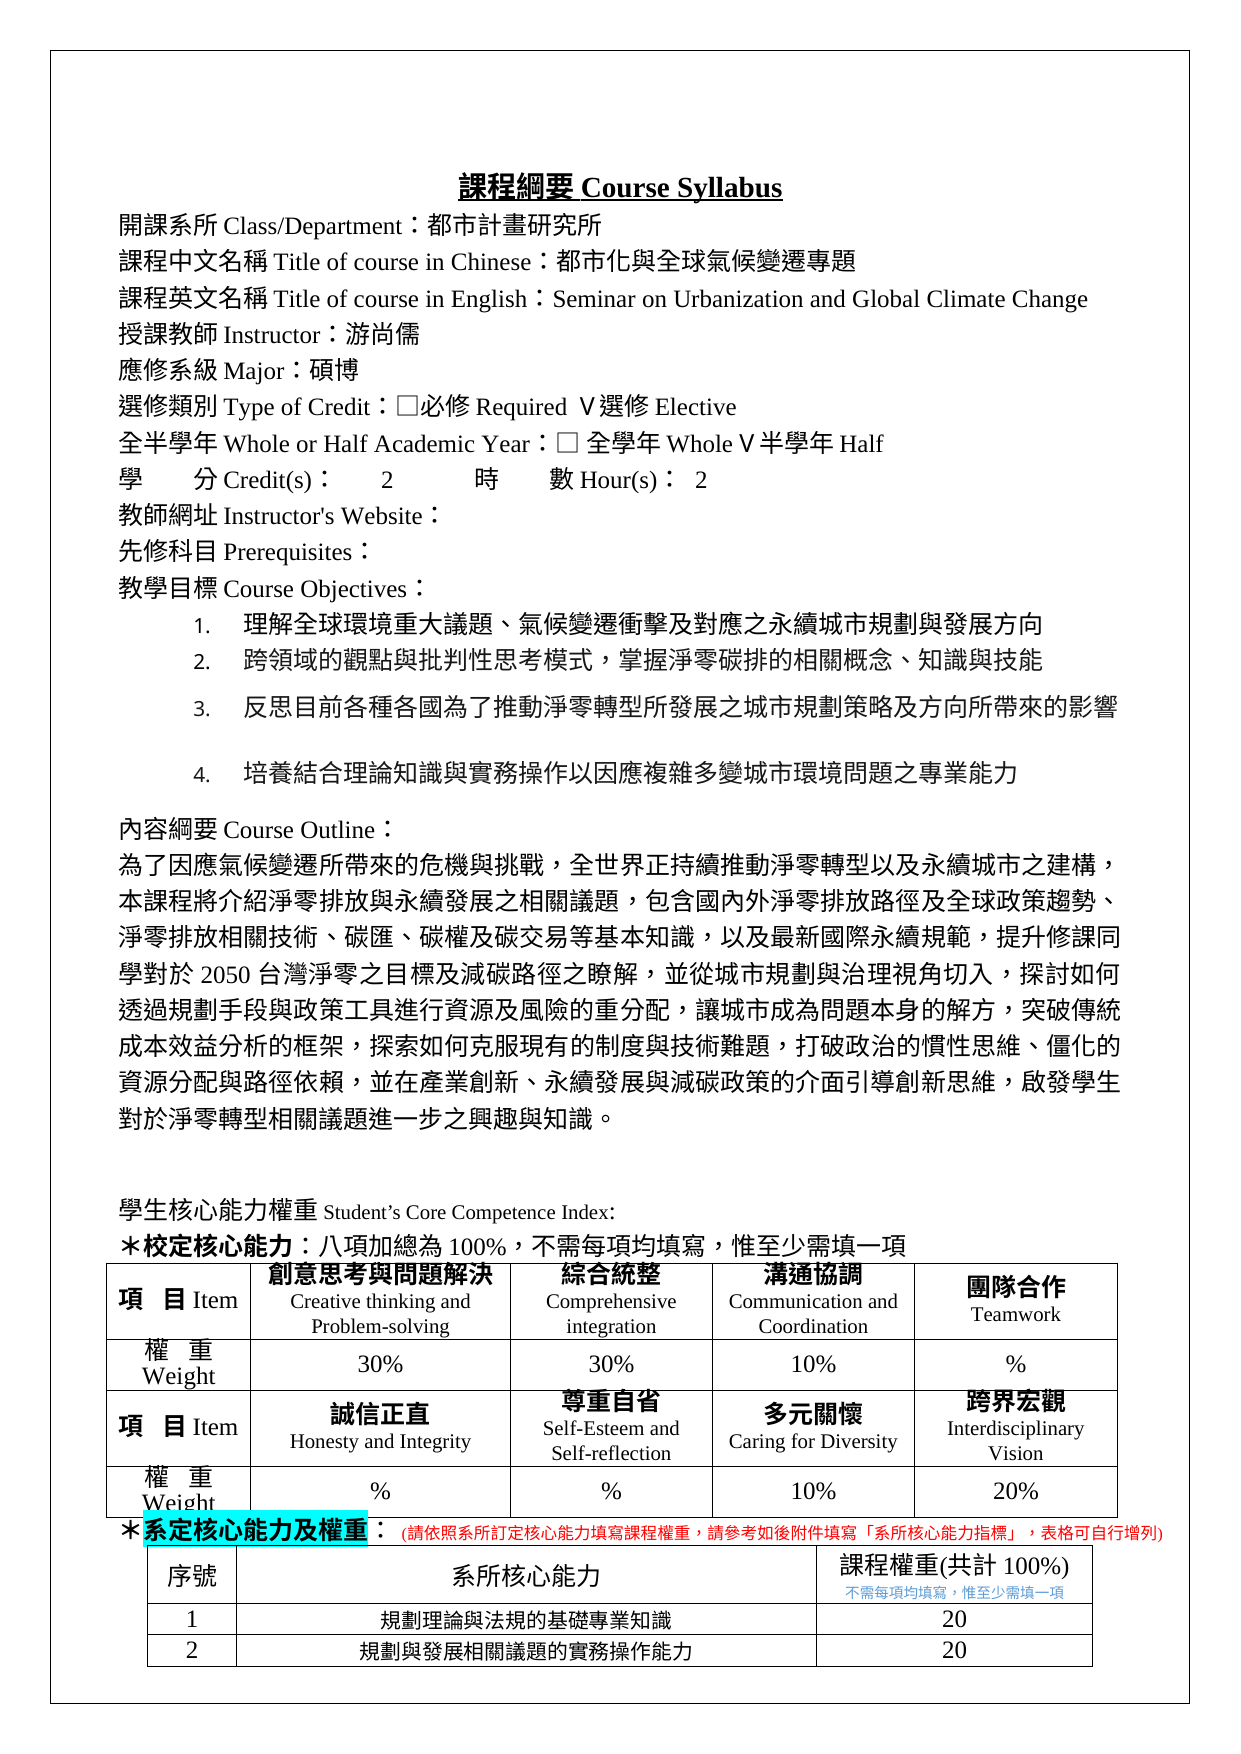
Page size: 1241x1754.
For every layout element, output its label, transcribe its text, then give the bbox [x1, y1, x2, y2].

table_cell 多元關懷 Caring for Diversity [713, 1391, 914, 1466]
text 選修類別Type of Credit：□必修Required V選修Elective [118, 387, 1122, 423]
table_cell 規劃與發展相關議題的實務操作能力 [237, 1635, 816, 1666]
table_cell 20 [817, 1604, 1092, 1634]
table_cell 權 重Weight [107, 1340, 250, 1389]
text 應修系級Major：碩博 [118, 351, 1122, 387]
text 開課系所Class/Department：都市計畫研究所 [118, 206, 1122, 242]
text 授課教師Instructor：游尚儒 [118, 314, 1122, 351]
table_cell 1 [148, 1604, 236, 1634]
text 全半學年Whole or Half Academic Year：□ 全學年Whole V半學年Half [118, 423, 1122, 459]
text ＊校定核心能力：八項加總為100%，不需每項均填寫，惟至少需填一項 [118, 1226, 1122, 1262]
table_header 綜合統整 Comprehensive integration [511, 1264, 712, 1338]
text 課程英文名稱Title of course in English：Seminar on Urbanization and Global Climate Change [118, 278, 1122, 314]
table_cell 誠信正直 Honesty and Integrity [251, 1391, 510, 1466]
text 為了因應氣候變遷所帶來的危機與挑戰，全世界正持續推動淨零轉型以及永續城市之建構，本課程將介紹淨零排放與永續發展之相關議題，包含國內外淨零排放路徑及全球政策趨勢、淨零排放相關技術、碳匯、碳權及碳交易等基本知識，以及最新國際永續規範，提升修課同學對於 2050 台灣淨零之目標及減碳路徑之瞭解，並從城市規劃與治理視角切入，探討如何透過規劃手段與政策工具進行資源及風險的重分配，讓城市成為問題本身的解方，突破傳統成本效益分析的框架，探索如何克服現有的制度與技術難題，打破政治的慣性思維、僵化的資源分配與路徑依賴，並在產業創新、永續發展與減碳政策的介面引導創新思維，啟發學生對於淨零轉型相關議題進一步之興趣與知識。 [118, 845, 1122, 1135]
table_cell 規劃理論與法規的基礎專業知識 [237, 1604, 816, 1634]
table_cell 2 [148, 1635, 236, 1666]
table_cell 10% [713, 1340, 914, 1389]
table_header 溝通協調 Communication and Coordination [713, 1264, 914, 1338]
table_header 項 目Item [107, 1264, 250, 1338]
table_cell 尊重自省 Self-Esteem and Self-reflection [511, 1391, 712, 1466]
text 學生核心能力權重Student’s Core Competence Index: [118, 1193, 1122, 1226]
text 學 分Credit(s)： 2 時 數Hour(s)： 2 [118, 459, 1122, 496]
text 先修科目Prerequisites： [118, 532, 1122, 568]
table_cell 30% [251, 1340, 510, 1389]
table_cell 20 [817, 1635, 1092, 1666]
text 課程綱要Course Syllabus [118, 163, 1122, 206]
table_cell 10% [713, 1467, 914, 1517]
list 反思目前各種各國為了推動淨零轉型所發展之城市規劃策略及方向所帶來的影響 [193, 687, 1122, 723]
table_header 系所核心能力 [237, 1546, 816, 1603]
list 理解全球環境重大議題、氣候變遷衝擊及對應之永續城市規劃與發展方向 [193, 604, 1122, 641]
table_cell 權 重Weight [107, 1467, 250, 1517]
table_cell % [251, 1467, 510, 1517]
table_header 序號 [148, 1546, 236, 1603]
table_cell % [915, 1340, 1117, 1389]
table_header 課程權重(共計100%) 不需每項均填寫，惟至少需填一項 [817, 1546, 1092, 1603]
table_cell 項 目Item [107, 1391, 250, 1466]
list 培養結合理論知識與實務操作以因應複雜多變城市環境問題之專業能力 [193, 753, 1122, 789]
text 課程中文名稱Title of course in Chinese：都市化與全球氣候變遷專題 [118, 242, 1122, 278]
table_cell 20% [915, 1467, 1117, 1517]
table_header 創意思考與問題解決 Creative thinking and Problem-solving [251, 1264, 510, 1338]
text 內容綱要Course Outline： [118, 809, 1122, 845]
text 教學目標Course Objectives： [118, 568, 1122, 604]
text 教師網址Instructor's Website： [118, 496, 1122, 532]
text ＊系定核心能力及權重： (請依照系所訂定核心能力填寫課程權重，請參考如後附件填寫「系所核心能力指標」，表格可自行增列) [118, 1518, 1166, 1545]
table_cell 跨界宏觀 Interdisciplinary Vision [915, 1391, 1117, 1466]
table_cell % [511, 1467, 712, 1517]
table_cell 30% [511, 1340, 712, 1389]
table_header 團隊合作 Teamwork [915, 1264, 1117, 1338]
list 跨領域的觀點與批判性思考模式，掌握淨零碳排的相關概念、知識與技能 [193, 641, 1122, 677]
